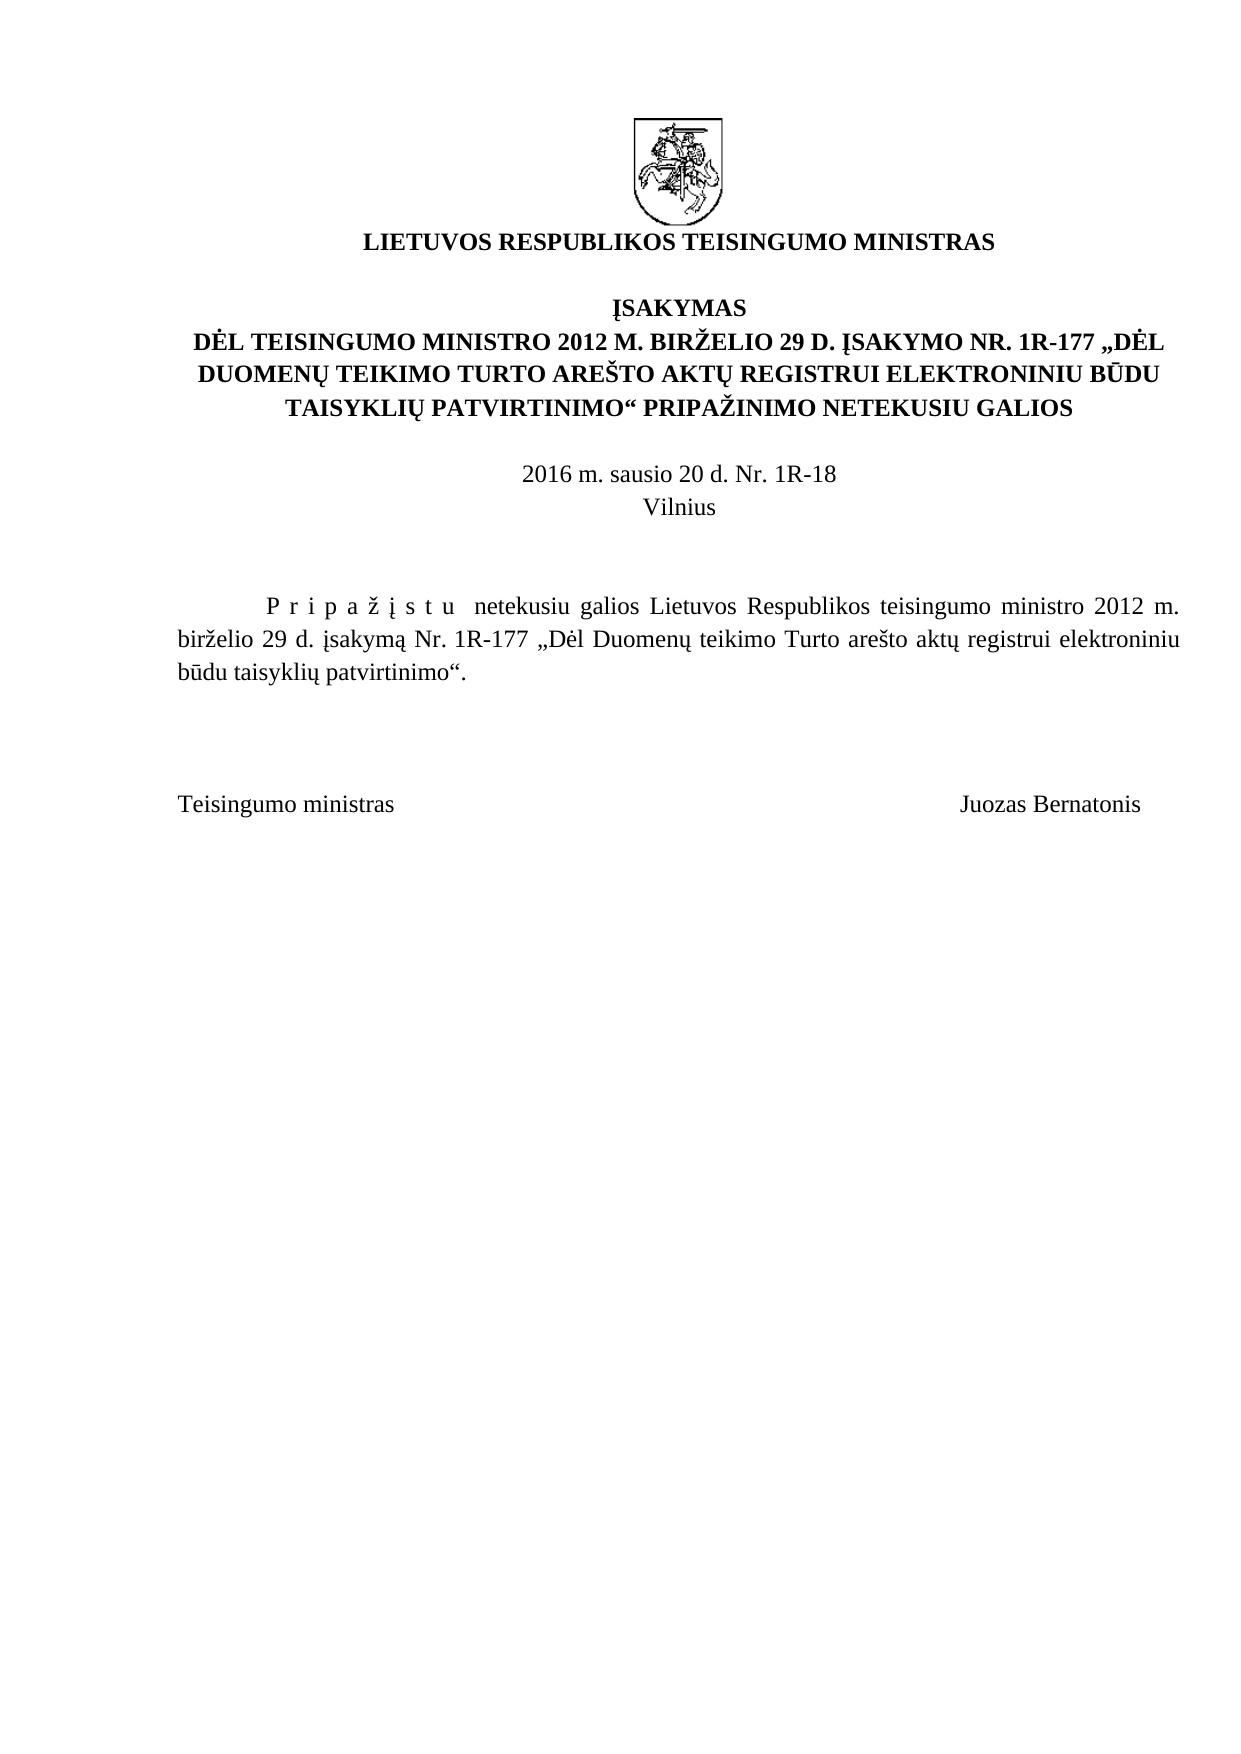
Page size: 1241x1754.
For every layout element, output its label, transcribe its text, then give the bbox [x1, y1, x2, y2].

text ĮSAKYMAS [177, 293, 1181, 322]
text 2016 m. sausio 20 d. Nr. 1R-18 [177, 459, 1181, 487]
text Teisingumo ministras Juozas Bernatonis [177, 789, 1181, 818]
text DĖL TEISINGUMO MINISTRO 2012 M. BIRŽELIO 29 D. ĮSAKYMO NR. 1R-177 „DĖL DUOMENŲ TEIKIMO TURTO AREŠTO AKTŲ REGISTRUI ELEKTRONINIU BŪDU TAISYKLIŲ PATVIRTINIMO“ PRIPAŽINIMO NETEKUSIU GALIOS [177, 327, 1181, 421]
text P r i p a ž į s t u netekusiu galios Lietuvos Respublikos teisingumo ministro 2012 m. birželio 29 d. įsakymą Nr. 1R-177 „Dėl Duomenų teikimo Turto arešto aktų registrui elektroniniu būdu taisyklių patvirtinimo“. [177, 591, 1181, 686]
text LIETUVOS RESPUBLIKOS TEISINGUMO MINISTRAS [177, 227, 1181, 256]
text Vilnius [177, 492, 1181, 520]
